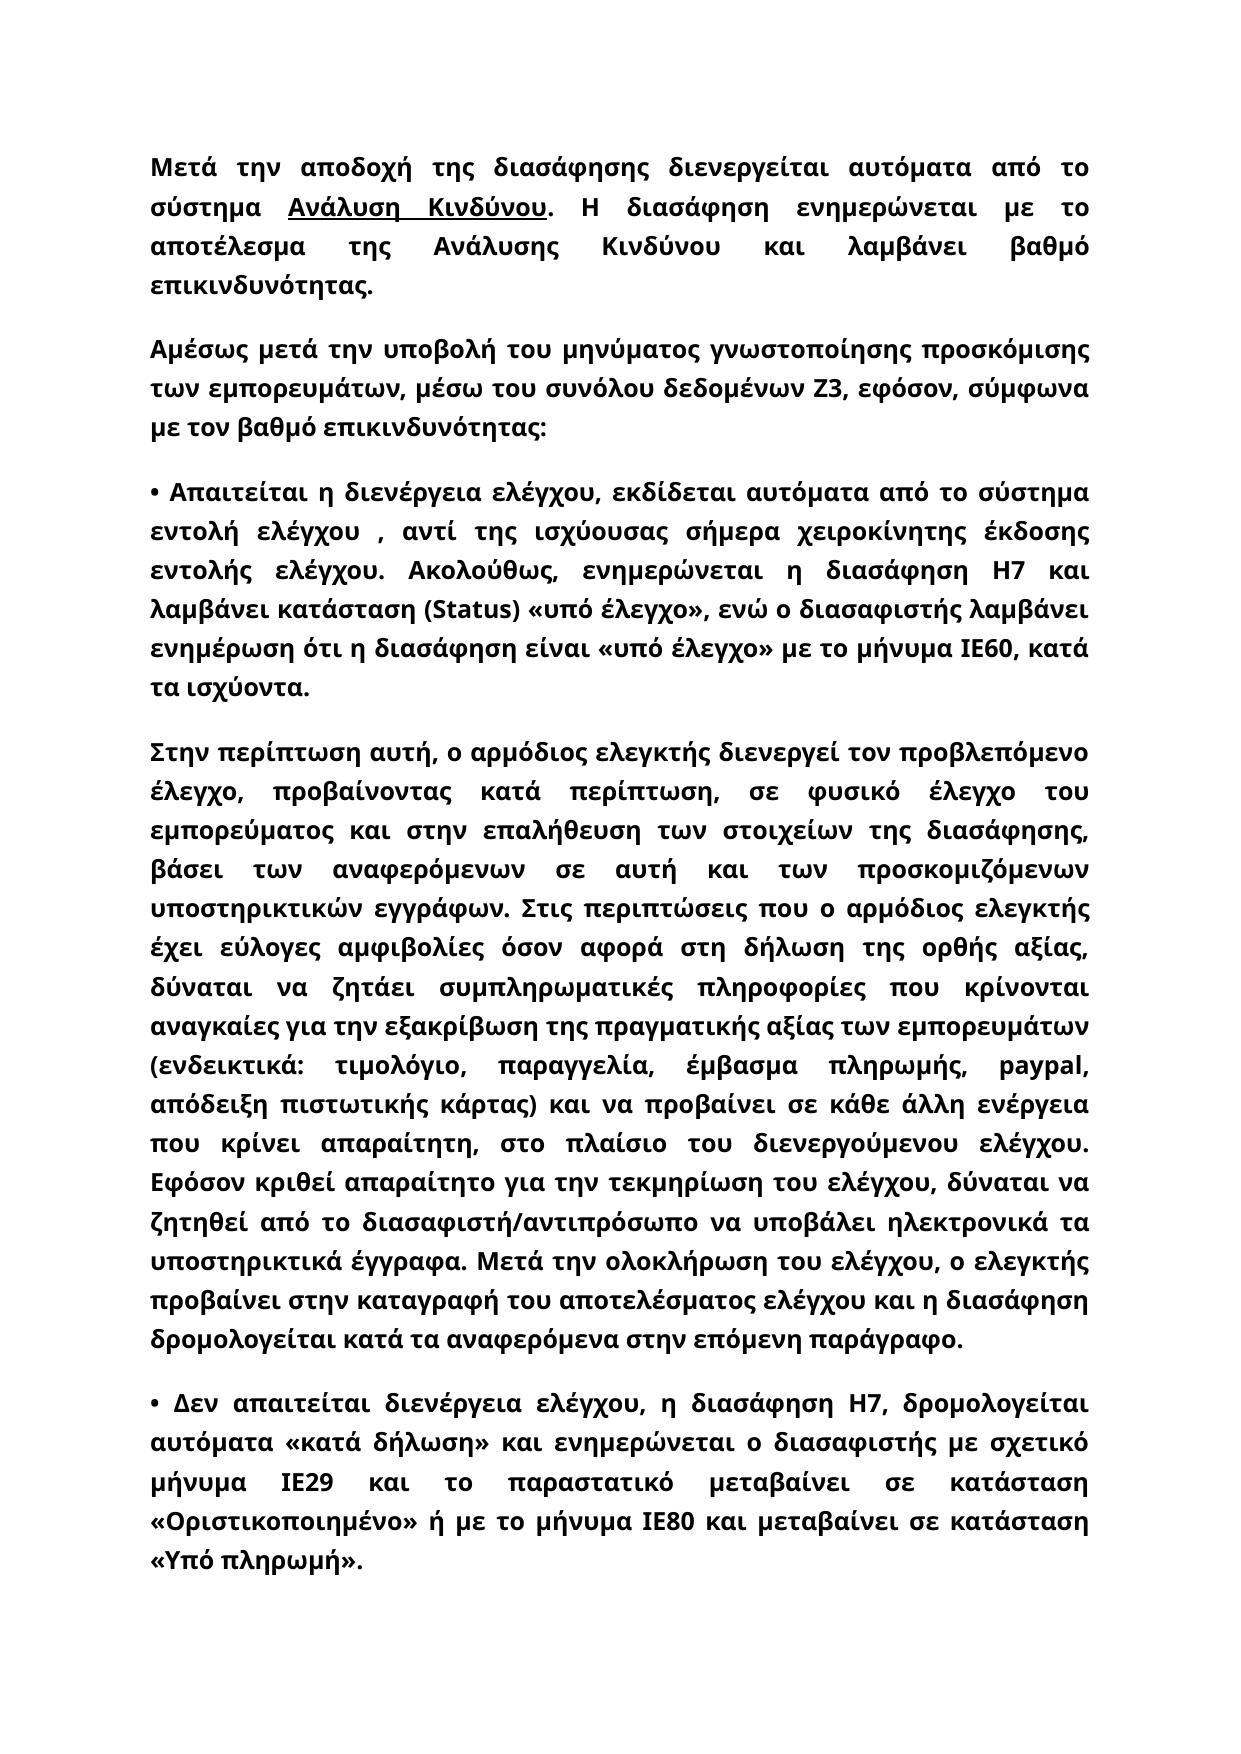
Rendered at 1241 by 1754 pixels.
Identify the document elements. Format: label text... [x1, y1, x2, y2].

text • Απαιτείται η διενέργεια ελέγχου, εκδίδεται αυτόματα από το σύστημα εντολή ελέγχου , αντί της ισχύουσας σήμερα χειροκίνητης έκδοσης εντολής ελέγχου. Ακολούθως, ενημερώνεται η διασάφηση Η7 και λαμβάνει κατάσταση (Status) «υπό έλεγχο», ενώ ο διασαφιστής λαμβάνει ενημέρωση ότι η διασάφηση είναι «υπό έλεγχο» με το μήνυμα ΙΕ60, κατά τα ισχύοντα. [150, 474, 1090, 704]
text Στην περίπτωση αυτή, ο αρμόδιος ελεγκτής διενεργεί τον προβλεπόμενο έλεγχο, προβαίνοντας κατά περίπτωση, σε φυσικό έλεγχο του εμπορεύματος και στην επαλήθευση των στοιχείων της διασάφησης, βάσει των αναφερόμενων σε αυτή και των προσκομιζόμενων υποστηρικτικών εγγράφων. Στις περιπτώσεις που ο αρμόδιος ελεγκτής έχει εύλογες αμφιβολίες όσον αφορά στη δήλωση της ορθής αξίας, δύναται να ζητάει συμπληρωματικές πληροφορίες που κρίνονται αναγκαίες για την εξακρίβωση της πραγματικής αξίας των εμπορευμάτων (ενδεικτικά: τιμολόγιο, παραγγελία, έμβασμα πληρωμής, paypal, απόδειξη πιστωτικής κάρτας) και να προβαίνει σε κάθε άλλη ενέργεια που κρίνει απαραίτητη, στo πλαίσιo του διενεργούμενου ελέγχου. Εφόσον κριθεί απαραίτητο για την τεκμηρίωση του ελέγχου, δύναται να ζητηθεί από το διασαφιστή/αντιπρόσωπο να υποβάλει ηλεκτρονικά τα υποστηρικτικά έγγραφα. Μετά την ολοκλήρωση του ελέγχου, ο ελεγκτής προβαίνει στην καταγραφή του αποτελέσματος ελέγχου και η διασάφηση δρομολογείται κατά τα αναφερόμενα στην επόμενη παράγραφο. [150, 734, 1090, 1356]
text • Δεν απαιτείται διενέργεια ελέγχου, η διασάφηση Η7, δρομολογείται αυτόματα «κατά δήλωση» και ενημερώνεται ο διασαφιστής με σχετικό μήνυμα ΙΕ29 και το παραστατικό μεταβαίνει σε κατάσταση «Οριστικοποιημένο» ή με το μήνυμα ΙΕ80 και μεταβαίνει σε κατάσταση «Υπό πληρωμή». [150, 1386, 1090, 1577]
text Μετά την αποδοχή της διασάφησης διενεργείται αυτόματα από το σύστημα Ανάλυση Κινδύνου. Η διασάφηση ενημερώνεται με το αποτέλεσμα της Ανάλυσης Κινδύνου και λαμβάνει βαθμό επικινδυνότητας. [150, 150, 1090, 302]
text Αμέσως μετά την υποβολή του μηνύματος γνωστοποίησης προσκόμισης των εμπορευμάτων, μέσω του συνόλου δεδομένων Ζ3, εφόσον, σύμφωνα με τον βαθμό επικινδυνότητας: [150, 332, 1090, 444]
